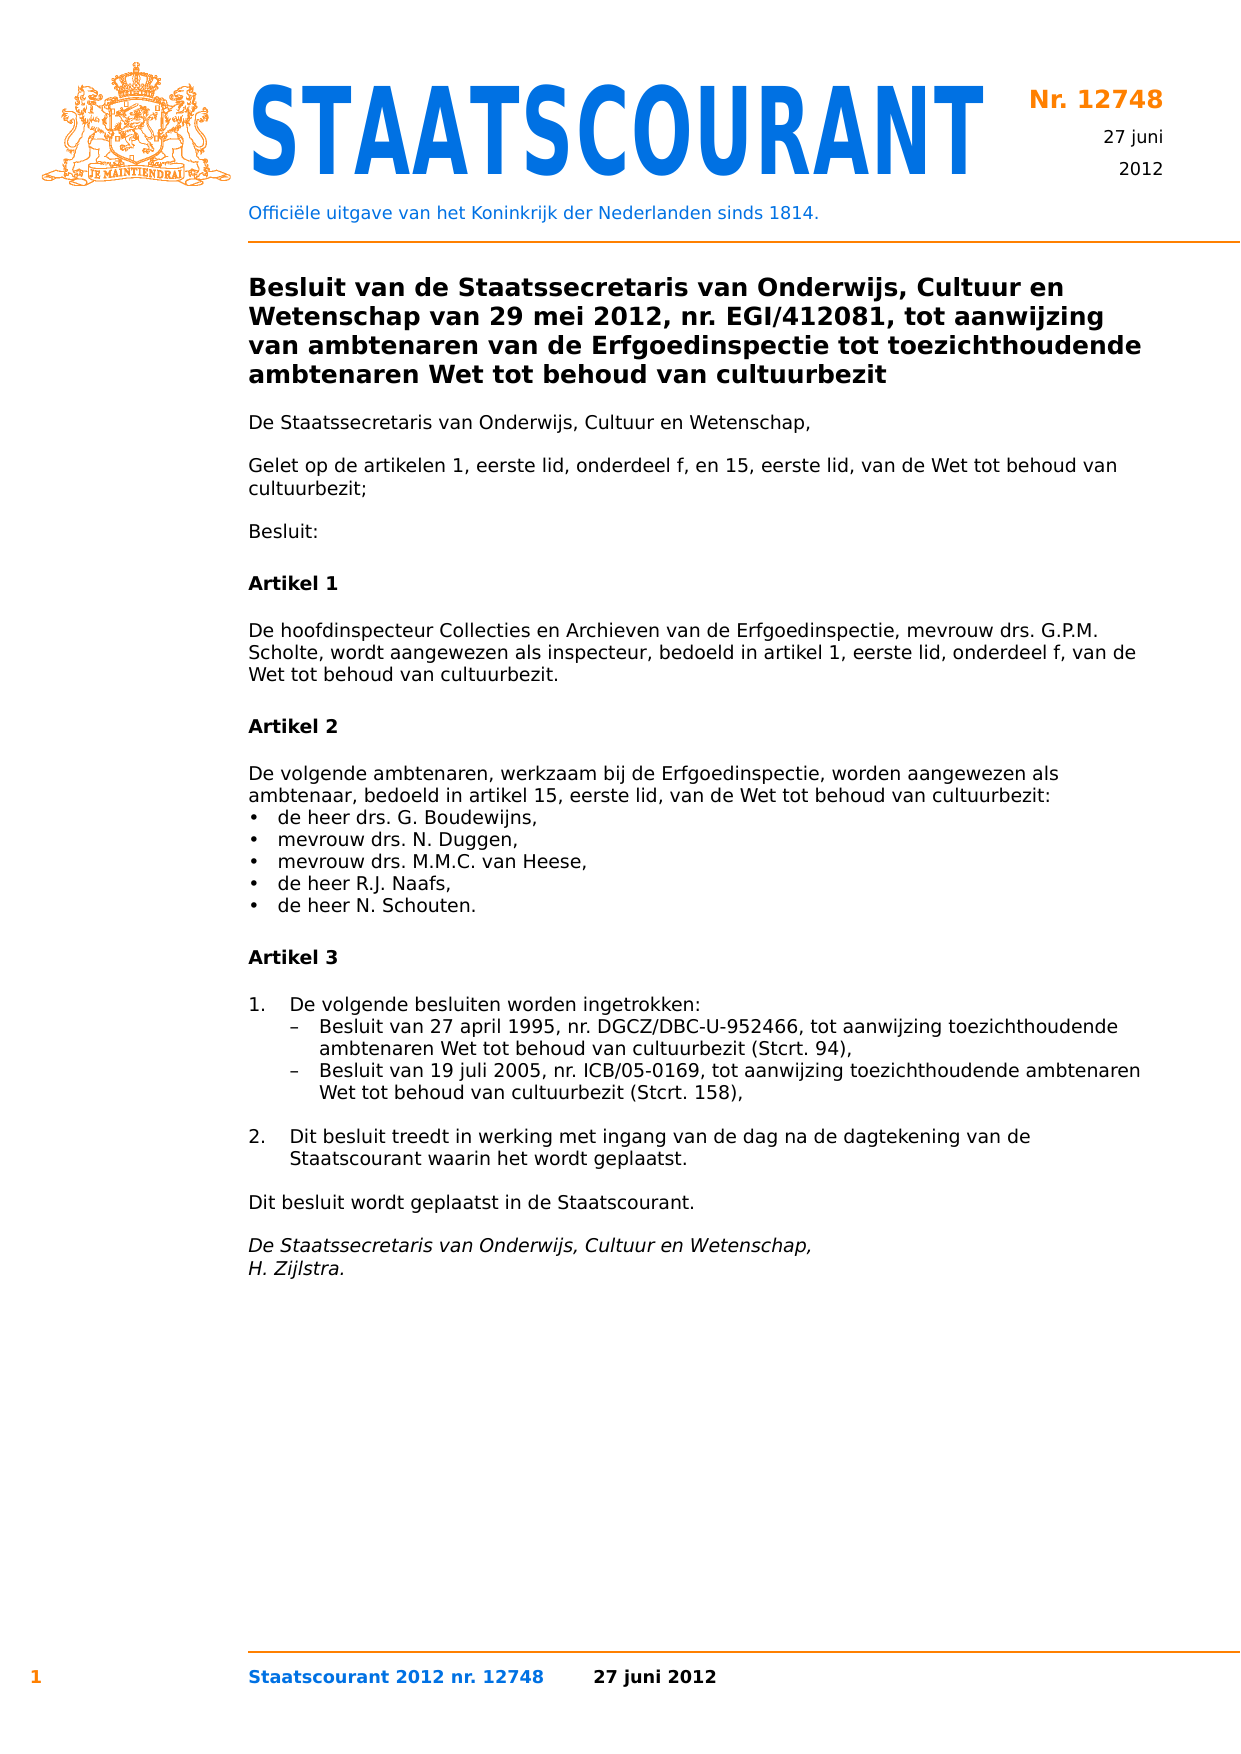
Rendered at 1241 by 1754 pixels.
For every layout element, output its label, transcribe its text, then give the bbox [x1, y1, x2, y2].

subtitle Besluit van de Staatssecretaris van Onderwijs, Cultuur en Wetenschap van 29 mei 2012, nr. EGI/412081, tot aanwijzing van ambtenaren van de Erfgoedinspectie tot toezichthoudende ambtenaren Wet tot behoud van cultuurbezit [248, 273, 1163, 390]
table_header STAATSCOURANT [248, 62, 998, 203]
text Dit besluit wordt geplaatst in de Staatscourant. [248, 1192, 1163, 1213]
table_cell 27 juni [998, 121, 1240, 153]
text 1. De volgende besluiten worden ingetrokken: [248, 994, 1163, 1016]
text De Staatssecretaris van Onderwijs, Cultuur en Wetenschap, [248, 412, 1163, 433]
text – Besluit van 27 april 1995, nr. DGCZ/DBC-U-952466, tot aanwijzing toezichthoudende ambtenaren Wet tot behoud van cultuurbezit (Stcrt. 94), [289, 1016, 1163, 1060]
text De volgende ambtenaren, werkzaam bij de Erfgoedinspectie, worden aangewezen als ambtenaar, bedoeld in artikel 15, eerste lid, van de Wet tot behoud van cultuurbezit: [248, 763, 1163, 807]
text Besluit: [248, 521, 1163, 543]
text • de heer drs. G. Boudewijns, [248, 807, 1163, 829]
table_cell 2012 [998, 153, 1240, 203]
picture [41, 62, 231, 186]
text De hoofdinspecteur Collecties en Archieven van de Erfgoedinspectie, mevrouw drs. G.P.M. Scholte, wordt aangewezen als inspecteur, bedoeld in artikel 1, eerste lid, onderdeel f, van de Wet tot behoud van cultuurbezit. [248, 620, 1163, 686]
table_header [25, 62, 248, 241]
text • mevrouw drs. N. Duggen, [248, 829, 1163, 851]
text • mevrouw drs. M.M.C. van Heese, [248, 851, 1163, 873]
text – Besluit van 19 juli 2005, nr. ICB/05-0169, tot aanwijzing toezichthoudende ambtenaren Wet tot behoud van cultuurbezit (Stcrt. 158), [289, 1060, 1163, 1104]
table_cell Officiële uitgave van het Koninkrijk der Nederlanden sinds 1814. [248, 203, 1240, 241]
subtitle Artikel 3 [248, 947, 1163, 969]
subtitle Artikel 2 [248, 716, 1163, 738]
text De Staatssecretaris van Onderwijs, Cultuur en Wetenschap, H. Zijlstra. [248, 1235, 1163, 1279]
text • de heer N. Schouten. [248, 895, 1163, 917]
table_header Nr. 12748 [998, 62, 1240, 121]
text 2. Dit besluit treedt in werking met ingang van de dag na de dagtekening van de Staatscourant waarin het wordt geplaatst. [248, 1126, 1163, 1170]
subtitle Artikel 1 [248, 573, 1163, 595]
text Gelet op de artikelen 1, eerste lid, onderdeel f, en 15, eerste lid, van de Wet tot behoud van cultuurbezit; [248, 455, 1163, 499]
text • de heer R.J. Naafs, [248, 873, 1163, 895]
